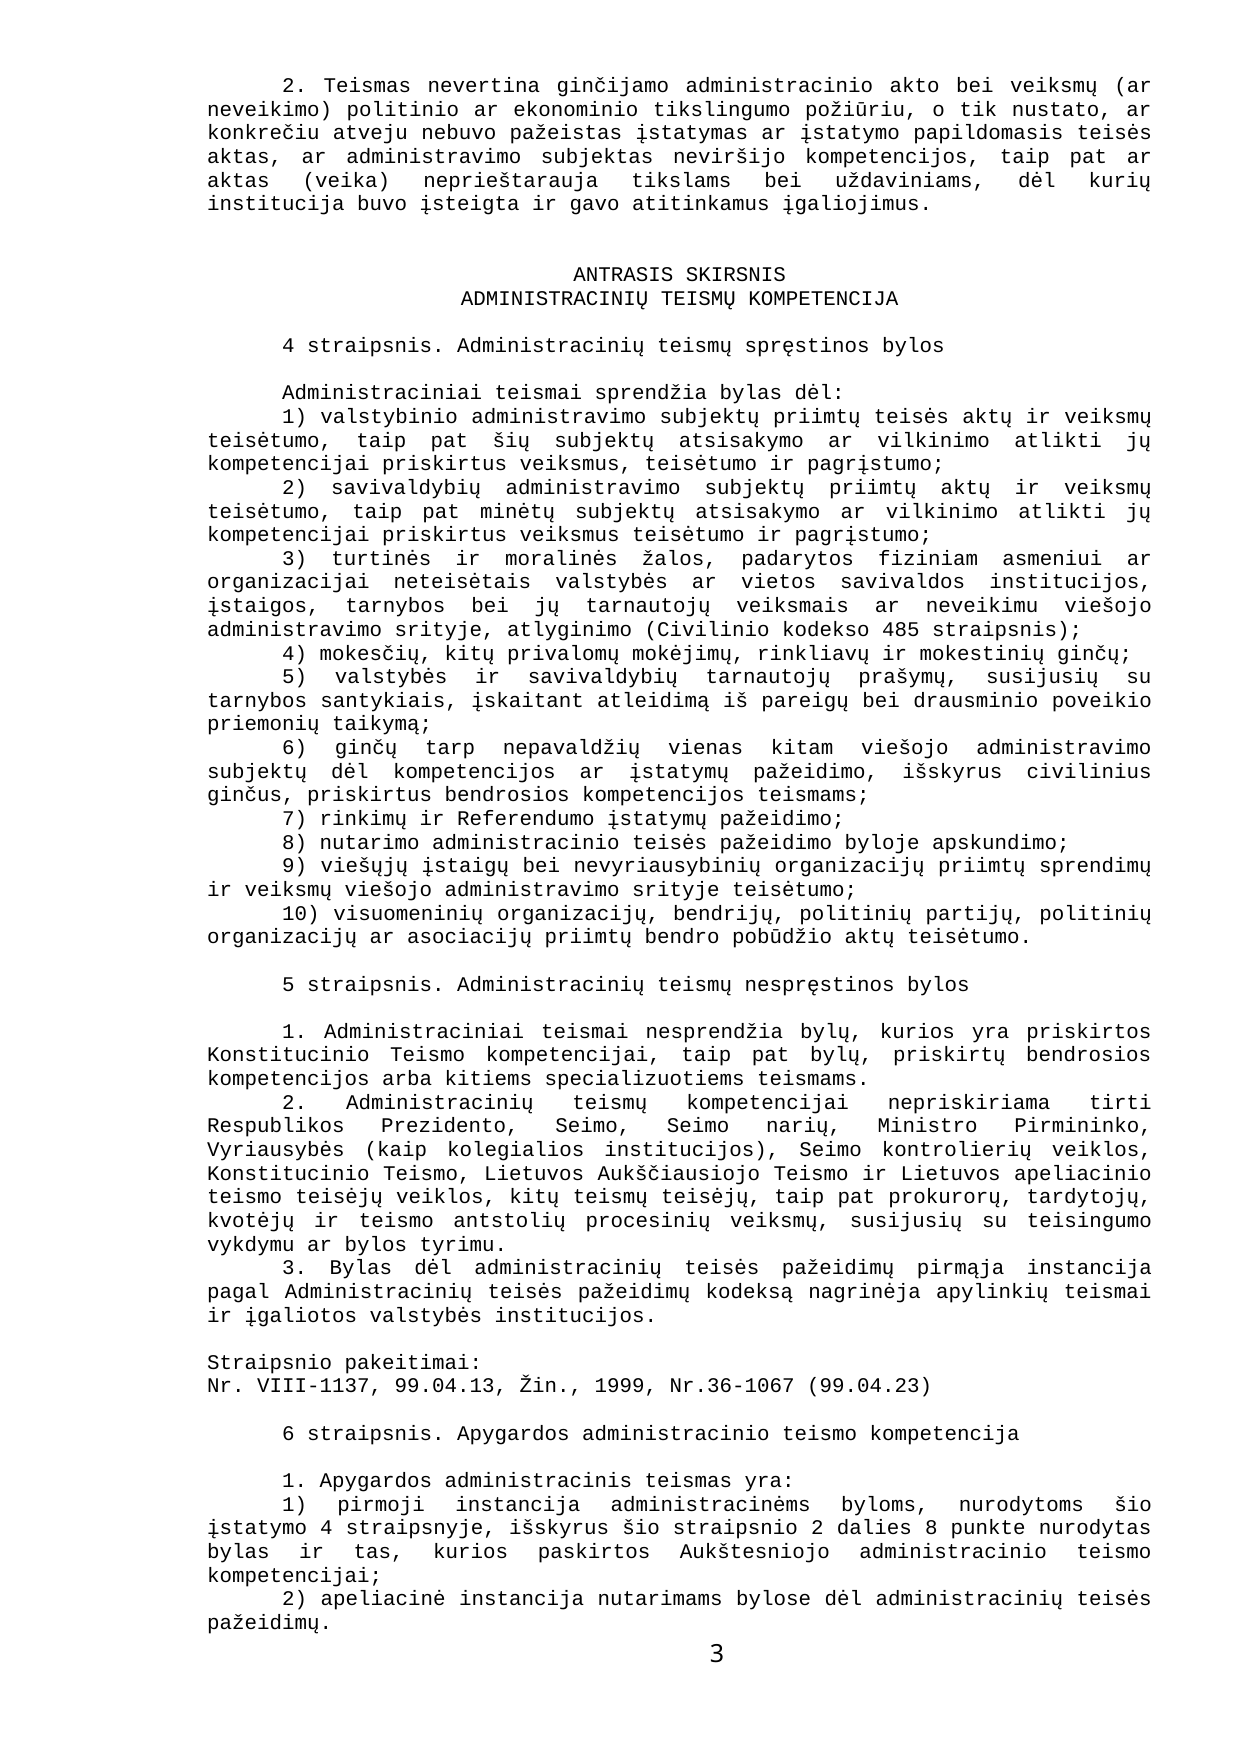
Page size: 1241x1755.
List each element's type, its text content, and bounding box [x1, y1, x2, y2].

text 7) rinkimų ir Referendumo įstatymų pažeidimo; [207, 808, 1152, 832]
text 3. Bylas dėl administracinių teisės pažeidimų pirmąja instancija pagal Administracinių teisės pažeidimų kodeksą nagrinėja apylinkių teismai ir įgaliotos valstybės institucijos. [207, 1257, 1152, 1328]
text 8) nutarimo administracinio teisės pažeidimo byloje apskundimo; [207, 832, 1152, 855]
text 5) valstybės ir savivaldybių tarnautojų prašymų, susijusių su tarnybos santykiais, įskaitant atleidimą iš pareigų bei drausminio poveikio priemonių taikymą; [207, 666, 1152, 737]
text 4 straipsnis. Administracinių teismų spręstinos bylos [207, 335, 1152, 359]
text Antrasis skirsnis [207, 264, 1152, 288]
text ADMINISTRACINIŲ TEISMŲ KOMPETENCIJA [207, 288, 1152, 311]
text Nr. VIII-1137, 99.04.13, Žin., 1999, Nr.36-1067 (99.04.23) [207, 1376, 1152, 1399]
text 2. Administracinių teismų kompetencijai nepriskiriama tirti Respublikos Prezidento, Seimo, Seimo narių, Ministro Pirmininko, Vyriausybės (kaip kolegialios institucijos), Seimo kontrolierių veiklos, Konstitucinio Teismo, Lietuvos Aukščiausiojo Teismo ir Lietuvos apeliacinio teismo teisėjų veiklos, kitų teismų teisėjų, taip pat prokurorų, tardytojų, kvotėjų ir teismo antstolių procesinių veiksmų, susijusių su teisingumo vykdymu ar bylos tyrimu. [207, 1092, 1152, 1257]
text 1) pirmoji instancija administracinėms byloms, nurodytoms šio įstatymo 4 straipsnyje, išskyrus šio straipsnio 2 dalies 8 punkte nurodytas bylas ir tas, kurios paskirtos Aukštesniojo administracinio teismo kompetencijai; [207, 1494, 1152, 1588]
text 1) valstybinio administravimo subjektų priimtų teisės aktų ir veiksmų teisėtumo, taip pat šių subjektų atsisakymo ar vilkinimo atlikti jų kompetencijai priskirtus veiksmus, teisėtumo ir pagrįstumo; [207, 406, 1152, 477]
text 10) visuomeninių organizacijų, bendrijų, politinių partijų, politinių organizacijų ar asociacijų priimtų bendro pobūdžio aktų teisėtumo. [207, 903, 1152, 950]
text 2. Teismas nevertina ginčijamo administracinio akto bei veiksmų (ar neveikimo) politinio ar ekonominio tikslingumo požiūriu, o tik nustato, ar konkrečiu atveju nebuvo pažeistas įstatymas ar įstatymo papildomasis teisės aktas, ar administravimo subjektas neviršijo kompetencijos, taip pat ar aktas (veika) neprieštarauja tikslams bei uždaviniams, dėl kurių institucija buvo įsteigta ir gavo atitinkamus įgaliojimus. [207, 75, 1152, 217]
text 9) viešųjų įstaigų bei nevyriausybinių organizacijų priimtų sprendimų ir veiksmų viešojo administravimo srityje teisėtumo; [207, 855, 1152, 903]
text 4) mokesčių, kitų privalomų mokėjimų, rinkliavų ir mokestinių ginčų; [207, 642, 1152, 666]
text 5 straipsnis. Administracinių teismų nespręstinos bylos [207, 973, 1152, 997]
text 6 straipsnis. Apygardos administracinio teismo kompetencija [207, 1423, 1152, 1446]
text 6) ginčų tarp nepavaldžių vienas kitam viešojo administravimo subjektų dėl kompetencijos ar įstatymų pažeidimo, išskyrus civilinius ginčus, priskirtus bendrosios kompetencijos teismams; [207, 737, 1152, 808]
text Straipsnio pakeitimai: [207, 1352, 1152, 1376]
text Administraciniai teismai sprendžia bylas dėl: [207, 382, 1152, 406]
text 1. Administraciniai teismai nesprendžia bylų, kurios yra priskirtos Konstitucinio Teismo kompetencijai, taip pat bylų, priskirtų bendrosios kompetencijos arba kitiems specializuotiems teismams. [207, 1021, 1152, 1092]
text 3) turtinės ir moralinės žalos, padarytos fiziniam asmeniui ar organizacijai neteisėtais valstybės ar vietos savivaldos institucijos, įstaigos, tarnybos bei jų tarnautojų veiksmais ar neveikimu viešojo administravimo srityje, atlyginimo (Civilinio kodekso 485 straipsnis); [207, 548, 1152, 642]
text 2) apeliacinė instancija nutarimams bylose dėl administracinių teisės pažeidimų. [207, 1588, 1152, 1636]
text 1. Apygardos administracinis teismas yra: [207, 1470, 1152, 1494]
text 2) savivaldybių administravimo subjektų priimtų aktų ir veiksmų teisėtumo, taip pat minėtų subjektų atsisakymo ar vilkinimo atlikti jų kompetencijai priskirtus veiksmus teisėtumo ir pagrįstumo; [207, 477, 1152, 548]
